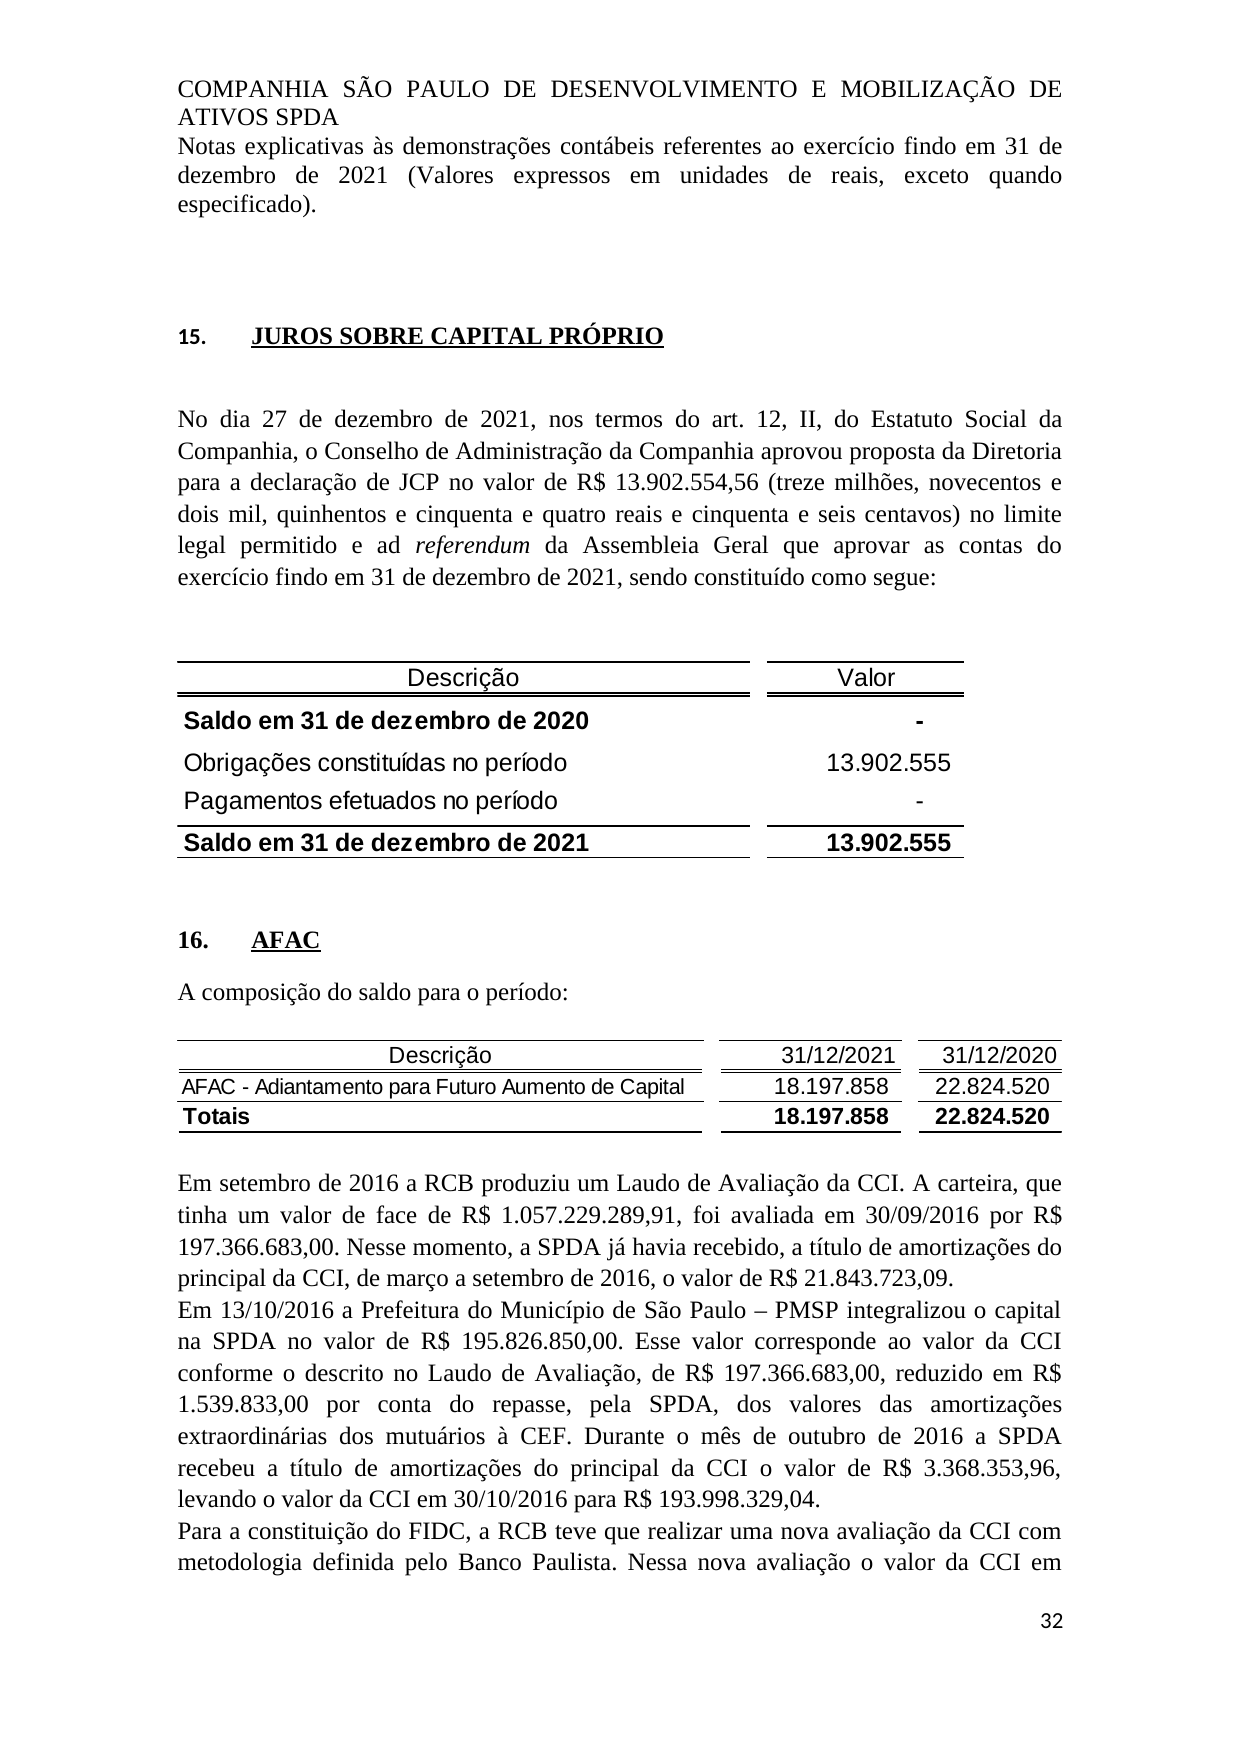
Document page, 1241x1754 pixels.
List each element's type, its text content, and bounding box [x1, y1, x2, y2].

text A composição do saldo para o período: [177, 977, 1063, 1005]
text Para a constituição do FIDC, a RCB teve que realizar uma nova avaliação da CCI com metodologia definida pelo Banco Paulista. Nessa nova avaliação o valor da CCI em [177, 1516, 1063, 1576]
text Em setembro de 2016 a RCB produziu um Laudo de Avaliação da CCI. A carteira, que tinha um valor de face de R$ 1.057.229.289,91, foi avaliada em 30/09/2016 por R$ 197.366.683,00. Nesse momento, a SPDA já havia recebido, a título de amortizações do principal da CCI, de março a setembro de 2016, o valor de R$ 21.843.723,09. [177, 1168, 1063, 1292]
text Em 13/10/2016 a Prefeitura do Município de São Paulo – PMSP integralizou o capital na SPDA no valor de R$ 195.826.850,00. Esse valor corresponde ao valor da CCI conforme o descrito no Laudo de Avaliação, de R$ 197.366.683,00, reduzido em R$ 1.539.833,00 por conta do repasse, pela SPDA, dos valores das amortizações extraordinárias dos mutuários à CEF. Durante o mês de outubro de 2016 a SPDA recebeu a título de amortizações do principal da CCI o valor de R$ 3.368.353,96, levando o valor da CCI em 30/10/2016 para R$ 193.998.329,04. [177, 1295, 1063, 1513]
list AFAC [177, 925, 1063, 954]
list JUROS SOBRE CAPITAL PRÓPRIO [177, 321, 1063, 350]
text No dia 27 de dezembro de 2021, nos termos do art. 12, II, do Estatuto Social da Companhia, o Conselho de Administração da Companhia aprovou proposta da Diretoria para a declaração de JCP no valor de R$ 13.902.554,56 (treze milhões, novecentos e dois mil, quinhentos e cinquenta e quatro reais e cinquenta e seis centavos) no limite legal permitido e ad referendum da Assembleia Geral que aprovar as contas do exercício findo em 31 de dezembro de 2021, sendo constituído como segue: [177, 404, 1063, 591]
